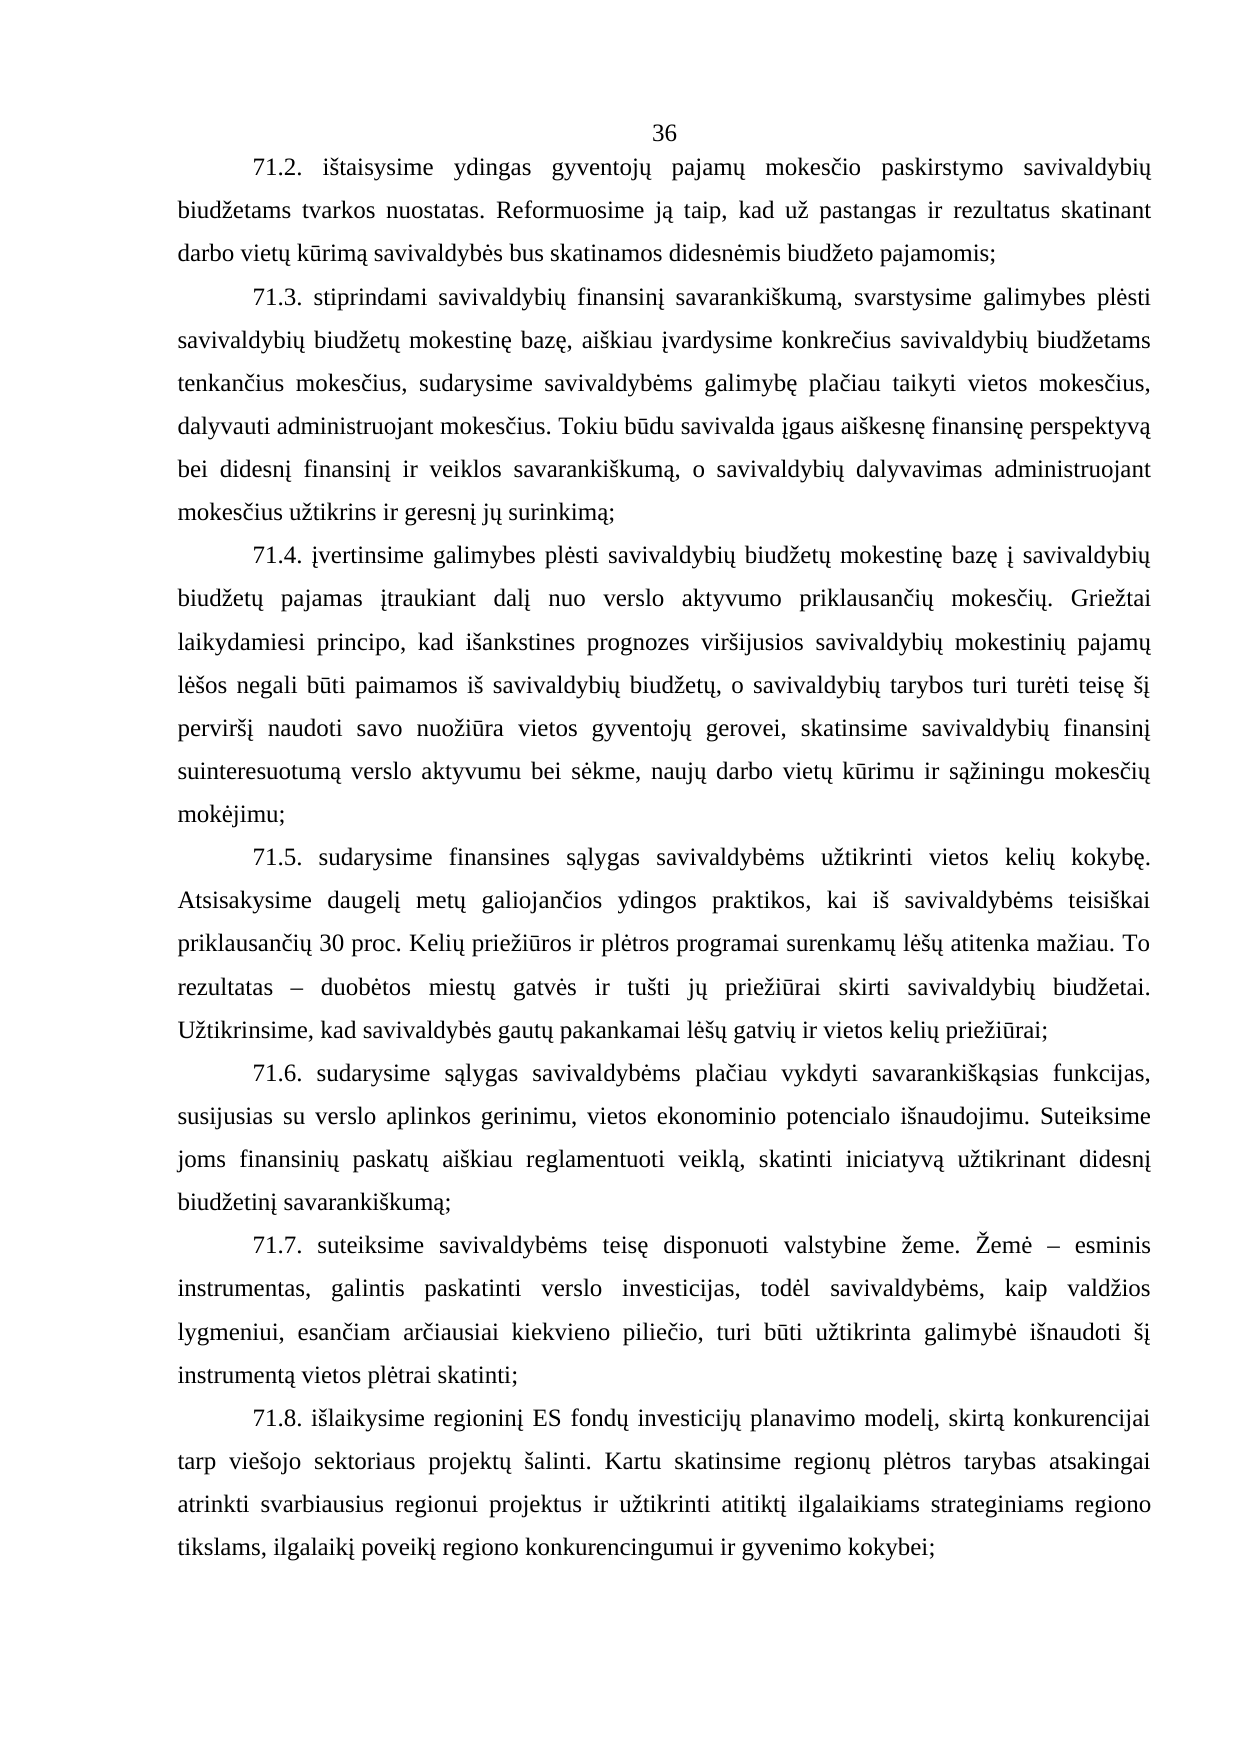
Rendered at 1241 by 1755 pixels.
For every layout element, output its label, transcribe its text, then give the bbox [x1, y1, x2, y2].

text 71.3. stiprindami savivaldybių finansinį savarankiškumą, svarstysime galimybes plėsti savivaldybių biudžetų mokestinę bazę, aiškiau įvardysime konkrečius savivaldybių biudžetams tenkančius mokesčius, sudarysime savivaldybėms galimybę plačiau taikyti vietos mokesčius, dalyvauti administruojant mokesčius. Tokiu būdu savivalda įgaus aiškesnę finansinę perspektyvą bei didesnį finansinį ir veiklos savarankiškumą, o savivaldybių dalyvavimas administruojant mokesčius užtikrins ir geresnį jų surinkimą; [177, 282, 1152, 526]
text 71.7. suteiksime savivaldybėms teisę disponuoti valstybine žeme. Žemė – esminis instrumentas, galintis paskatinti verslo investicijas, todėl savivaldybėms, kaip valdžios lygmeniui, esančiam arčiausiai kiekvieno piliečio, turi būti užtikrinta galimybė išnaudoti šį instrumentą vietos plėtrai skatinti; [177, 1230, 1152, 1388]
text 71.8. išlaikysime regioninį ES fondų investicijų planavimo modelį, skirtą konkurencijai tarp viešojo sektoriaus projektų šalinti. Kartu skatinsime regionų plėtros tarybas atsakingai atrinkti svarbiausius regionui projektus ir užtikrinti atitiktį ilgalaikiams strateginiams regiono tikslams, ilgalaikį poveikį regiono konkurencingumui ir gyvenimo kokybei; [177, 1403, 1152, 1561]
text 71.5. sudarysime finansines sąlygas savivaldybėms užtikrinti vietos kelių kokybę. Atsisakysime daugelį metų galiojančios ydingos praktikos, kai iš savivaldybėms teisiškai priklausančių 30 proc. Kelių priežiūros ir plėtros programai surenkamų lėšų atitenka mažiau. To rezultatas – duobėtos miestų gatvės ir tušti jų priežiūrai skirti savivaldybių biudžetai. Užtikrinsime, kad savivaldybės gautų pakankamai lėšų gatvių ir vietos kelių priežiūrai; [177, 842, 1152, 1043]
text 71.6. sudarysime sąlygas savivaldybėms plačiau vykdyti savarankiškąsias funkcijas, susijusias su verslo aplinkos gerinimu, vietos ekonominio potencialo išnaudojimu. Suteiksime joms finansinių paskatų aiškiau reglamentuoti veiklą, skatinti iniciatyvą užtikrinant didesnį biudžetinį savarankiškumą; [177, 1058, 1152, 1216]
text 71.2. ištaisysime ydingas gyventojų pajamų mokesčio paskirstymo savivaldybių biudžetams tvarkos nuostatas. Reformuosime ją taip, kad už pastangas ir rezultatus skatinant darbo vietų kūrimą savivaldybės bus skatinamos didesnėmis biudžeto pajamomis; [177, 152, 1152, 267]
text 71.4. įvertinsime galimybes plėsti savivaldybių biudžetų mokestinę bazę į savivaldybių biudžetų pajamas įtraukiant dalį nuo verslo aktyvumo priklausančių mokesčių. Griežtai laikydamiesi principo, kad išankstines prognozes viršijusios savivaldybių mokestinių pajamų lėšos negali būti paimamos iš savivaldybių biudžetų, o savivaldybių tarybos turi turėti teisę šį perviršį naudoti savo nuožiūra vietos gyventojų gerovei, skatinsime savivaldybių finansinį suinteresuotumą verslo aktyvumu bei sėkme, naujų darbo vietų kūrimu ir sąžiningu mokesčių mokėjimu; [177, 540, 1152, 828]
